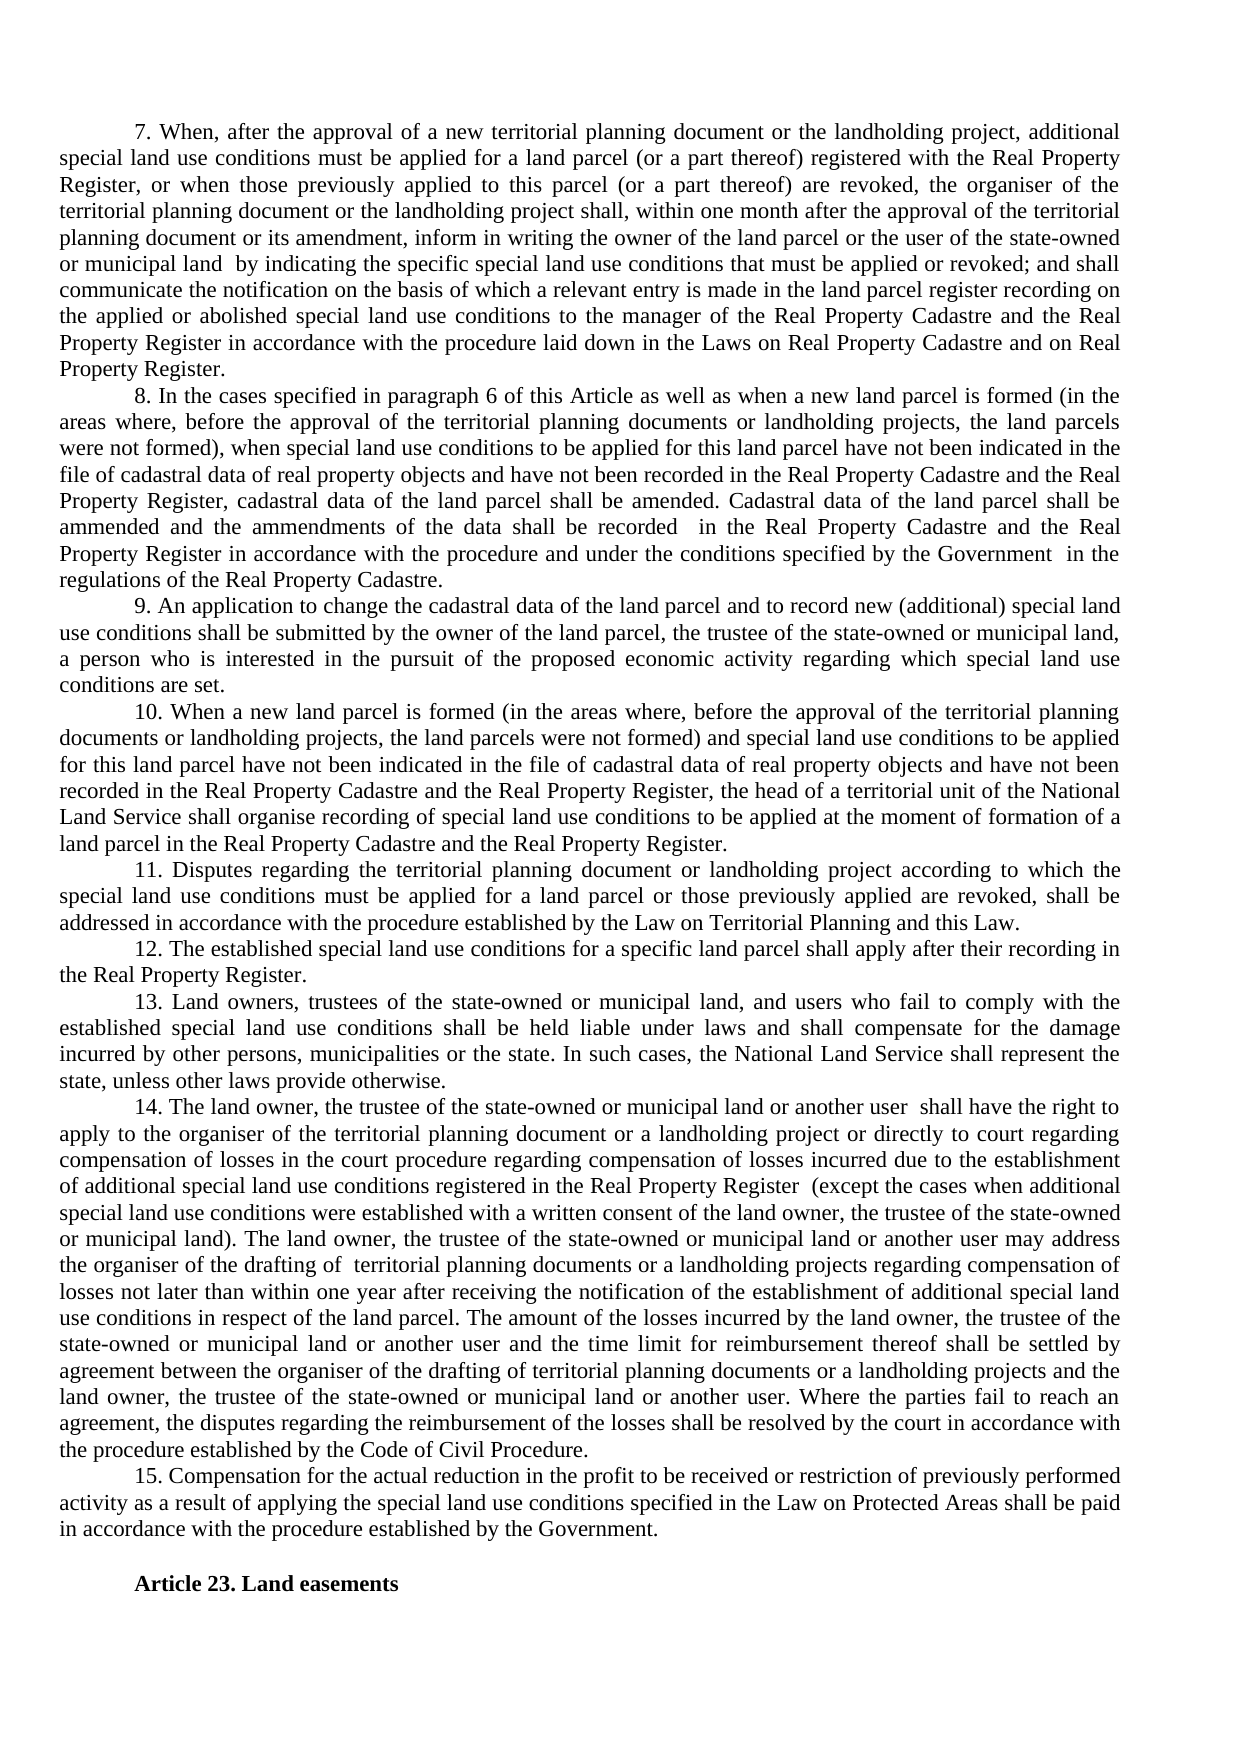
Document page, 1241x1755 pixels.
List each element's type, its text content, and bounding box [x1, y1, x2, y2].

text 10. When a new land parcel is formed (in the areas where, before the approval of the territorial planning documents or landholding projects, the land parcels were not formed) and special land use conditions to be applied for this land parcel have not been indicated in the file of cadastral data of real property objects and have not been recorded in the Real Property Cadastre and the Real Property Register, the head of a territorial unit of the National Land Service shall organise recording of special land use conditions to be applied at the moment of formation of a land parcel in the Real Property Cadastre and the Real Property Register. [59, 698, 1122, 856]
text 9. An application to change the cadastral data of the land parcel and to record new (additional) special land use conditions shall be submitted by the owner of the land parcel, the trustee of the state-owned or municipal land, a person who is interested in the pursuit of the proposed economic activity regarding which special land use conditions are set. [59, 592, 1122, 698]
text Article 23. Land easements [59, 1570, 1122, 1596]
text 11. Disputes regarding the territorial planning document or landholding project according to which the special land use conditions must be applied for a land parcel or those previously applied are revoked, shall be addressed in accordance with the procedure established by the Law on Territorial Planning and this Law. [59, 856, 1122, 935]
text 12. The established special land use conditions for a specific land parcel shall apply after their recording in the Real Property Register. [59, 935, 1122, 988]
text 7. When, after the approval of a new territorial planning document or the landholding project, additional special land use conditions must be applied for a land parcel (or a part thereof) registered with the Real Property Register, or when those previously applied to this parcel (or a part thereof) are revoked, the organiser of the territorial planning document or the landholding project shall, within one month after the approval of the territorial planning document or its amendment, inform in writing the owner of the land parcel or the user of the state-owned or municipal land by indicating the specific special land use conditions that must be applied or revoked; and shall communicate the notification on the basis of which a relevant entry is made in the land parcel register recording on the applied or abolished special land use conditions to the manager of the Real Property Cadastre and the Real Property Register in accordance with the procedure laid down in the Laws on Real Property Cadastre and on Real Property Register. [59, 118, 1122, 382]
text 8. In the cases specified in paragraph 6 of this Article as well as when a new land parcel is formed (in the areas where, before the approval of the territorial planning documents or landholding projects, the land parcels were not formed), when special land use conditions to be applied for this land parcel have not been indicated in the file of cadastral data of real property objects and have not been recorded in the Real Property Cadastre and the Real Property Register, cadastral data of the land parcel shall be amended. Cadastral data of the land parcel shall be ammended and the ammendments of the data shall be recorded in the Real Property Cadastre and the Real Property Register in accordance with the procedure and under the conditions specified by the Government in the regulations of the Real Property Cadastre. [59, 382, 1122, 592]
text 13. Land owners, trustees of the state-owned or municipal land, and users who fail to comply with the established special land use conditions shall be held liable under laws and shall compensate for the damage incurred by other persons, municipalities or the state. In such cases, the National Land Service shall represent the state, unless other laws provide otherwise. [59, 988, 1122, 1093]
text 15. Compensation for the actual reduction in the profit to be received or restriction of previously performed activity as a result of applying the special land use conditions specified in the Law on Protected Areas shall be paid in accordance with the procedure established by the Government. [59, 1462, 1122, 1541]
text 14. The land owner, the trustee of the state-owned or municipal land or another user shall have the right to apply to the organiser of the territorial planning document or a landholding project or directly to court regarding compensation of losses in the court procedure regarding compensation of losses incurred due to the establishment of additional special land use conditions registered in the Real Property Register (except the cases when additional special land use conditions were established with a written consent of the land owner, the trustee of the state-owned or municipal land). The land owner, the trustee of the state-owned or municipal land or another user may address the organiser of the drafting of territorial planning documents or a landholding projects regarding compensation of losses not later than within one year after receiving the notification of the establishment of additional special land use conditions in respect of the land parcel. The amount of the losses incurred by the land owner, the trustee of the state-owned or municipal land or another user and the time limit for reimbursement thereof shall be settled by agreement between the organiser of the drafting of territorial planning documents or a landholding projects and the land owner, the trustee of the state-owned or municipal land or another user. Where the parties fail to reach an agreement, the disputes regarding the reimbursement of the losses shall be resolved by the court in accordance with the procedure established by the Code of Civil Procedure. [59, 1093, 1122, 1462]
